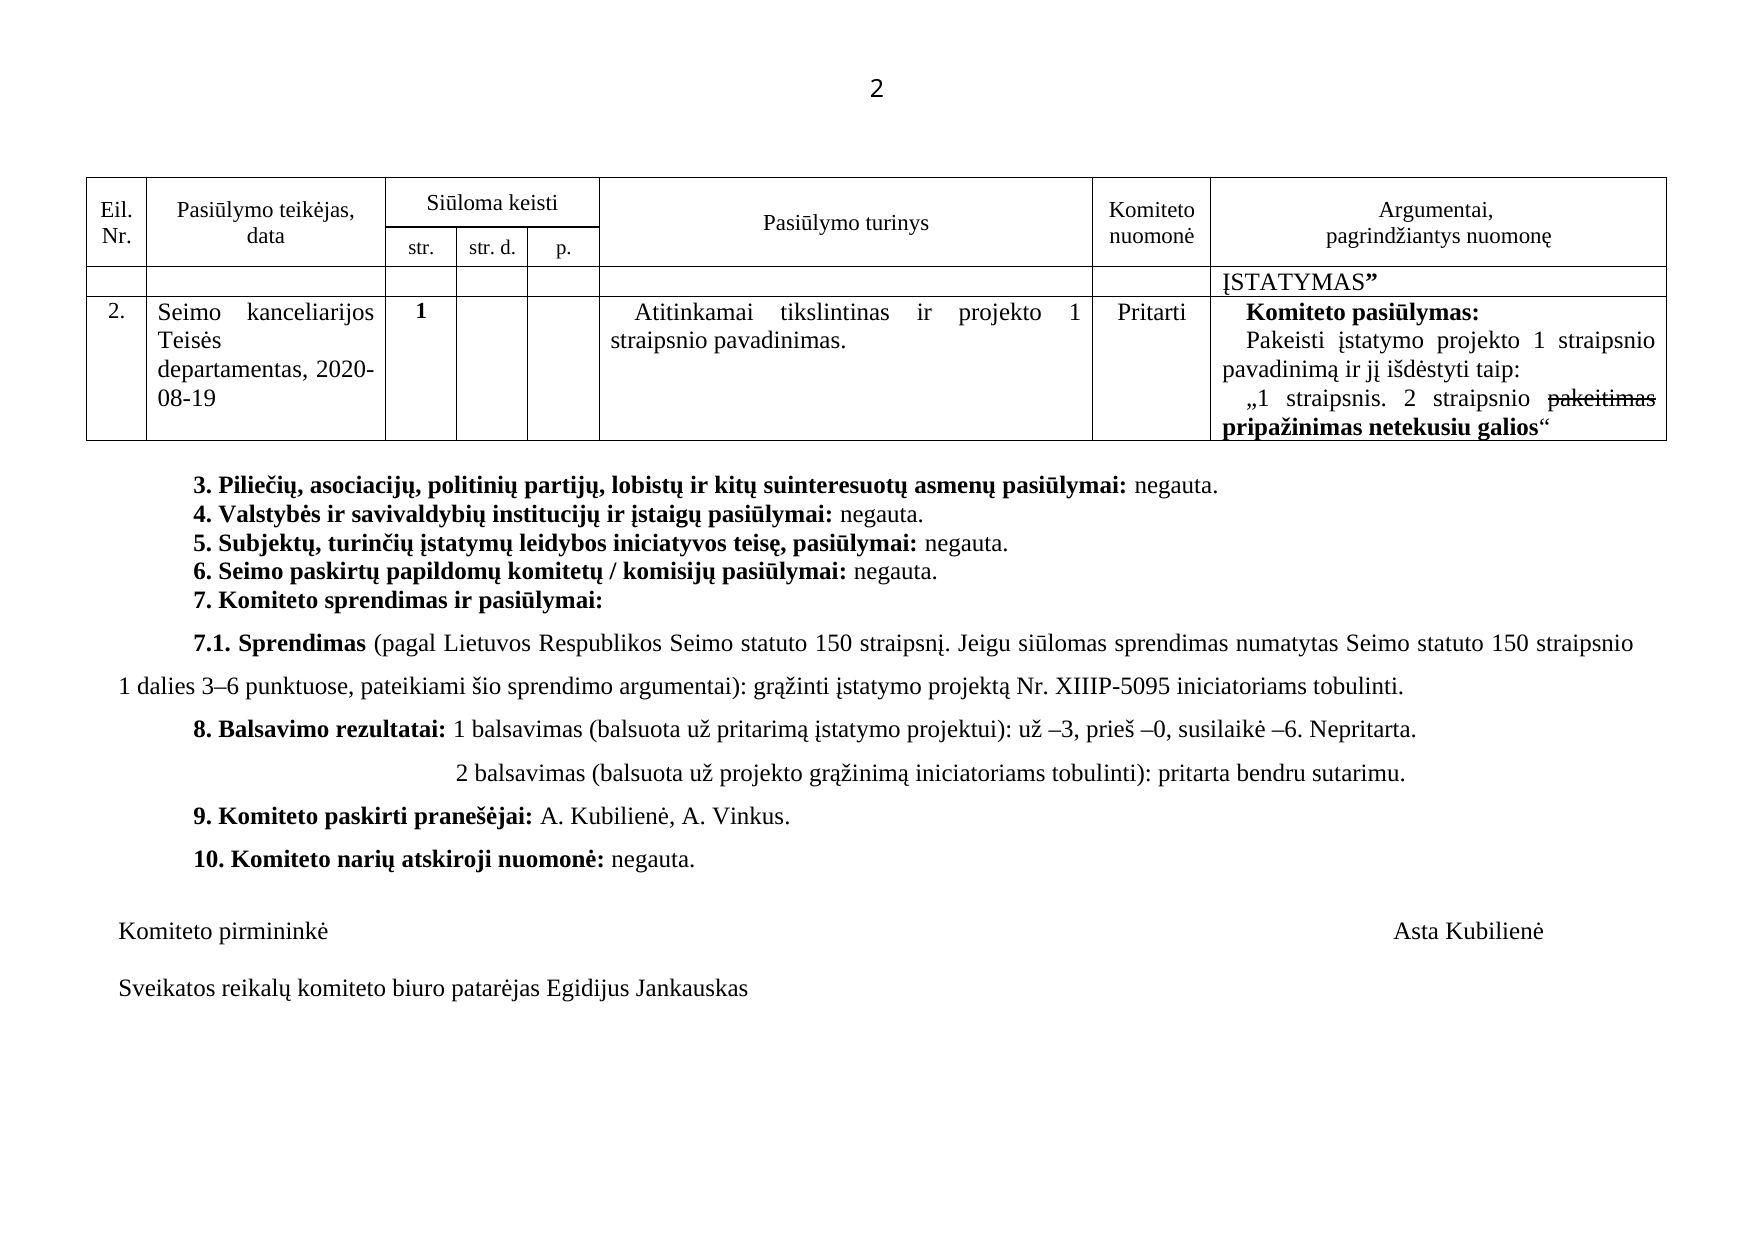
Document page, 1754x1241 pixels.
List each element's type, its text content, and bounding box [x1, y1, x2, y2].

text 8. Balsavimo rezultatai: 1 balsavimas (balsuota už pritarimą įstatymo projektui): už –3, prieš –0, susilaikė –6. Nepritarta. [118, 714, 1635, 743]
text 7. Komiteto sprendimas ir pasiūlymai: [118, 585, 1635, 614]
table_cell ĮSTATYMAS” [1211, 267, 1666, 296]
text 6. Seimo paskirtų papildomų komitetų / komisijų pasiūlymai: negauta. [118, 556, 1635, 585]
table_cell [457, 267, 527, 296]
text Komiteto pirmininkė Asta Kubilienė [118, 916, 1635, 944]
table_cell [528, 267, 599, 296]
table_cell 2. [87, 297, 146, 440]
table_header Pasiūlymo teikėjas, data [147, 178, 385, 266]
text 7.1. Sprendimas (pagal Lietuvos Respublikos Seimo statuto 150 straipsnį. Jeigu siūlomas sprendimas numatytas Seimo statuto 150 straipsnio 1 dalies 3–6 punktuose, pateikiami šio sprendimo argumentai): grąžinti įstatymo projektą Nr. XIIIP-5095 iniciatoriams tobulinti. [118, 628, 1635, 700]
table_cell [600, 267, 1092, 296]
table_header Pasiūlymo turinys [600, 178, 1092, 266]
text 3. Piliečių, asociacijų, politinių partijų, lobistų ir kitų suinteresuotų asmenų pasiūlymai: negauta. [118, 470, 1635, 499]
table_header Siūloma keisti [386, 178, 599, 226]
text 4. Valstybės ir savivaldybių institucijų ir įstaigų pasiūlymai: negauta. [118, 499, 1635, 528]
table_cell str. [386, 228, 456, 266]
table_cell str. d. [457, 228, 527, 266]
table_cell Atitinkamai tikslintinas ir projekto 1 straipsnio pavadinimas. [600, 297, 1092, 440]
table_cell [528, 297, 599, 440]
table_cell 1 [386, 297, 456, 440]
table_cell Pritarti [1093, 297, 1210, 440]
table_header Komiteto nuomonė [1093, 178, 1210, 266]
table_header Argumentai, pagrindžiantys nuomonę [1211, 178, 1666, 266]
text Sveikatos reikalų komiteto biuro patarėjas Egidijus Jankauskas [118, 973, 1635, 1002]
table_cell [457, 297, 527, 440]
table_header Eil. Nr. [87, 178, 146, 266]
table_cell [1093, 267, 1210, 296]
table_cell Komiteto pasiūlymas: Pakeisti įstatymo projekto 1 straipsnio pavadinimą ir jį išdėstyti taip: „1 straipsnis. 2 straipsnio pakeitimas pripažinimas netekusiu galios“ [1211, 297, 1666, 440]
text 10. Komiteto narių atskiroji nuomonė: negauta. [118, 844, 1635, 873]
table_cell [147, 267, 385, 296]
table_cell [386, 267, 456, 296]
text 2 balsavimas (balsuota už projekto grąžinimą iniciatoriams tobulinti): pritarta bendru sutarimu. [118, 758, 1635, 786]
text 5. Subjektų, turinčių įstatymų leidybos iniciatyvos teisę, pasiūlymai: negauta. [118, 528, 1635, 556]
table_cell [87, 267, 146, 296]
table_cell p. [528, 228, 599, 266]
text 9. Komiteto paskirti pranešėjai: A. Kubilienė, A. Vinkus. [118, 801, 1635, 829]
table_cell Seimo kanceliarijos Teisės departamentas, 2020-08-19 [147, 297, 385, 440]
